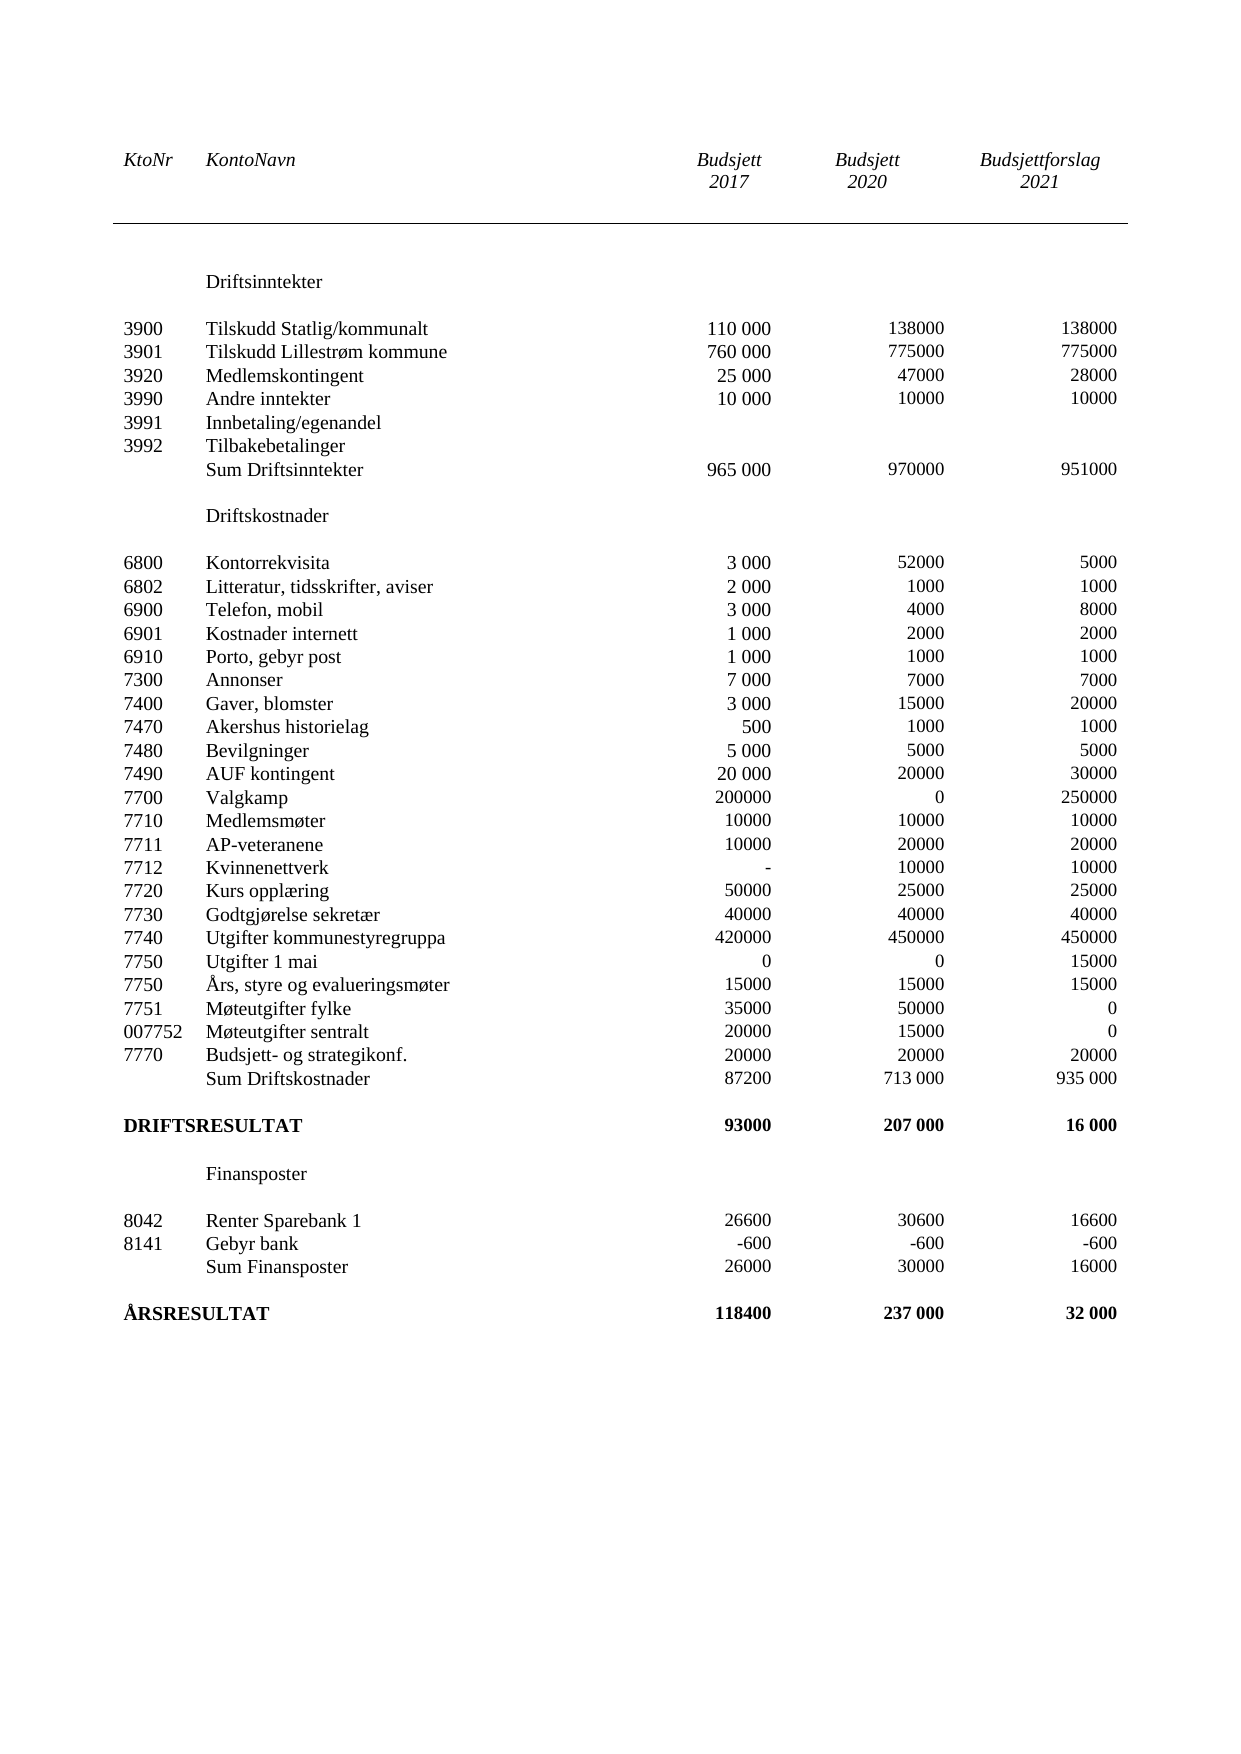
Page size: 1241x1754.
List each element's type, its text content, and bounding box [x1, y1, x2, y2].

table_cell 5000 [782, 739, 954, 762]
table_cell 35000 [678, 997, 782, 1020]
table_cell 10000 [955, 856, 1127, 879]
table_cell [678, 294, 782, 317]
table_cell [501, 622, 575, 645]
table_cell [575, 645, 678, 668]
table_cell 7480 [113, 739, 195, 762]
table_cell 7 000 [678, 669, 782, 692]
table_cell [195, 1138, 501, 1162]
table_cell 93000 [678, 1114, 782, 1138]
table_cell 0 [955, 997, 1127, 1020]
table_cell -600 [782, 1232, 954, 1255]
table_cell [575, 364, 678, 387]
table_header Budsjett 2020 [782, 148, 954, 223]
table_cell [575, 903, 678, 926]
table_cell 3992 [113, 434, 195, 457]
table_cell [113, 481, 195, 504]
table_cell [575, 856, 678, 879]
table_cell [195, 224, 501, 247]
table_cell [955, 528, 1127, 551]
table_cell 20000 [678, 1044, 782, 1067]
table_cell 5000 [955, 551, 1127, 575]
table_cell [501, 903, 575, 926]
table_cell [575, 833, 678, 856]
table_cell 138000 [955, 317, 1127, 340]
table_cell [955, 294, 1127, 317]
table_cell 200000 [678, 786, 782, 809]
table_cell [501, 481, 575, 504]
table_cell -600 [955, 1232, 1127, 1255]
table_cell 1000 [955, 575, 1127, 598]
table_cell [678, 528, 782, 551]
table_cell 10000 [678, 833, 782, 856]
table_cell Innbetaling/egenandel [195, 411, 501, 434]
table_cell [678, 1279, 782, 1302]
table_cell 16000 [955, 1255, 1127, 1279]
table_cell [575, 434, 678, 457]
table_cell [501, 926, 575, 950]
table_cell [501, 528, 575, 551]
table_cell [501, 1138, 575, 1162]
table_cell [575, 481, 678, 504]
table_cell [501, 856, 575, 879]
table_cell [575, 762, 678, 786]
table_cell [501, 1020, 575, 1043]
table_cell [782, 528, 954, 551]
table_cell Akershus historielag [195, 715, 501, 739]
table_cell [113, 1279, 195, 1302]
table_cell 7400 [113, 692, 195, 715]
table_cell [955, 224, 1127, 247]
table_cell [501, 1255, 575, 1279]
table_cell 7730 [113, 903, 195, 926]
table_cell [501, 1044, 575, 1067]
table_cell 6910 [113, 645, 195, 668]
table_cell [575, 997, 678, 1020]
table_cell Litteratur, tidsskrifter, aviser [195, 575, 501, 598]
table_header [501, 148, 575, 223]
table_cell 15000 [678, 973, 782, 997]
table_cell 25000 [955, 879, 1127, 903]
table_cell 20000 [782, 762, 954, 786]
table_cell [678, 434, 782, 457]
table_cell Valgkamp [195, 786, 501, 809]
table_cell [782, 434, 954, 457]
table_cell 5 000 [678, 739, 782, 762]
table_cell 0 [678, 950, 782, 973]
table_cell [575, 1044, 678, 1067]
table_cell [782, 504, 954, 528]
table_cell 2 000 [678, 575, 782, 598]
table_cell [501, 598, 575, 622]
table_cell [501, 809, 575, 832]
table_cell [113, 1090, 195, 1114]
table_cell 7770 [113, 1044, 195, 1067]
table_cell [501, 645, 575, 668]
table_cell [195, 1185, 501, 1208]
table_cell -600 [678, 1232, 782, 1255]
table_cell 20000 [782, 833, 954, 856]
table_cell Års, styre og evalueringsmøter [195, 973, 501, 997]
table_cell 450000 [782, 926, 954, 950]
table_cell 25 000 [678, 364, 782, 387]
table_cell [501, 739, 575, 762]
table_cell [678, 224, 782, 247]
table_header Budsjettforslag 2021 [955, 148, 1127, 223]
table_cell 2000 [955, 622, 1127, 645]
table_cell [501, 786, 575, 809]
table_cell Tilbakebetalinger [195, 434, 501, 457]
table_cell [501, 1162, 575, 1185]
table_cell 951000 [955, 458, 1127, 481]
table_cell Finansposter [195, 1162, 501, 1185]
table_cell [113, 1185, 195, 1208]
table_cell [575, 809, 678, 832]
table_cell 26600 [678, 1209, 782, 1232]
table_cell [575, 551, 678, 575]
table_cell 138000 [782, 317, 954, 340]
table_cell 50000 [678, 879, 782, 903]
table_cell ÅRSRESULTAT [113, 1302, 501, 1327]
table_cell 1000 [955, 715, 1127, 739]
table_cell 0 [955, 1020, 1127, 1043]
table_cell [575, 879, 678, 903]
table_cell 20000 [955, 833, 1127, 856]
table_cell 450000 [955, 926, 1127, 950]
table_cell 007752 [113, 1020, 195, 1043]
table_cell 7710 [113, 809, 195, 832]
table_cell - [678, 856, 782, 879]
table_cell Medlemsmøter [195, 809, 501, 832]
table_header Budsjett 2017 [678, 148, 782, 223]
table_cell Gaver, blomster [195, 692, 501, 715]
table_cell [501, 387, 575, 411]
table_cell [501, 364, 575, 387]
table_cell [501, 575, 575, 598]
table_cell [501, 317, 575, 340]
table_cell Utgifter 1 mai [195, 950, 501, 973]
table_cell Kvinnenettverk [195, 856, 501, 879]
table_cell [501, 504, 575, 528]
table_cell Budsjett- og strategikonf. [195, 1044, 501, 1067]
table_cell [195, 528, 501, 551]
table_cell [782, 481, 954, 504]
table_cell [955, 481, 1127, 504]
table_cell 8141 [113, 1232, 195, 1255]
table_cell 1 000 [678, 622, 782, 645]
table_cell [113, 1138, 195, 1162]
table_cell 7711 [113, 833, 195, 856]
table_cell [575, 973, 678, 997]
table_cell Driftsinntekter [195, 270, 501, 293]
table_cell 6800 [113, 551, 195, 575]
table_cell DRIFTSRESULTAT [113, 1114, 501, 1138]
table_cell [575, 575, 678, 598]
table_cell [955, 270, 1127, 293]
table_cell 50000 [782, 997, 954, 1020]
table_cell 40000 [782, 903, 954, 926]
table_cell Kurs opplæring [195, 879, 501, 903]
table_cell Godtgjørelse sekretær [195, 903, 501, 926]
table_cell 7750 [113, 973, 195, 997]
table_cell 3 000 [678, 692, 782, 715]
table_cell Driftskostnader [195, 504, 501, 528]
table_cell [575, 1255, 678, 1279]
table_cell 420000 [678, 926, 782, 950]
table_cell [575, 1162, 678, 1185]
table_cell 20000 [678, 1020, 782, 1043]
table_cell [575, 739, 678, 762]
table_header KontoNavn [195, 148, 501, 223]
table_cell 713 000 [782, 1067, 954, 1090]
table_cell 87200 [678, 1067, 782, 1090]
table_cell [113, 224, 195, 247]
table_cell Sum Driftsinntekter [195, 458, 501, 481]
table_cell 20000 [955, 692, 1127, 715]
table_cell 3991 [113, 411, 195, 434]
table_cell Sum Finansposter [195, 1255, 501, 1279]
table_cell [955, 1162, 1127, 1185]
table_cell 15000 [955, 950, 1127, 973]
table_cell 20000 [782, 1044, 954, 1067]
table_cell 207 000 [782, 1114, 954, 1138]
table_cell [501, 950, 575, 973]
table_cell [575, 1279, 678, 1302]
table_cell [782, 1279, 954, 1302]
table_cell 237 000 [782, 1302, 954, 1327]
table_cell [195, 247, 501, 270]
table_cell 4000 [782, 598, 954, 622]
table_cell 7490 [113, 762, 195, 786]
table_cell AP-veteranene [195, 833, 501, 856]
table_cell [575, 317, 678, 340]
table_cell 1 000 [678, 645, 782, 668]
table_cell [501, 458, 575, 481]
table_cell 760 000 [678, 340, 782, 364]
table_cell 1000 [782, 645, 954, 668]
table_cell 1000 [782, 575, 954, 598]
table_cell [575, 1090, 678, 1114]
table_cell [113, 458, 195, 481]
table_cell 10 000 [678, 387, 782, 411]
table_cell [501, 692, 575, 715]
table_cell 10000 [955, 387, 1127, 411]
table_cell [575, 692, 678, 715]
table_cell [575, 669, 678, 692]
table_cell 3 000 [678, 598, 782, 622]
table_cell [575, 1067, 678, 1090]
table_cell [195, 1090, 501, 1114]
table_cell 16600 [955, 1209, 1127, 1232]
table_cell [113, 1162, 195, 1185]
table_cell 15000 [782, 1020, 954, 1043]
table_cell Gebyr bank [195, 1232, 501, 1255]
table_cell [575, 622, 678, 645]
table_cell 775000 [782, 340, 954, 364]
table_cell [501, 879, 575, 903]
table_cell [501, 1185, 575, 1208]
table_cell Utgifter kommunestyregruppa [195, 926, 501, 950]
table_cell [575, 1114, 678, 1138]
table_cell 3900 [113, 317, 195, 340]
table_cell 1000 [782, 715, 954, 739]
table_cell [782, 270, 954, 293]
table_cell Tilskudd Statlig/kommunalt [195, 317, 501, 340]
table_cell [575, 294, 678, 317]
table_cell [575, 340, 678, 364]
table_cell [678, 481, 782, 504]
table_cell 7751 [113, 997, 195, 1020]
table_cell 30000 [782, 1255, 954, 1279]
table_cell [575, 1138, 678, 1162]
table_cell [955, 247, 1127, 270]
table_cell 2000 [782, 622, 954, 645]
table_cell 30000 [955, 762, 1127, 786]
table_cell 3920 [113, 364, 195, 387]
table_cell [782, 1090, 954, 1114]
table_cell [955, 411, 1127, 434]
table_cell [575, 270, 678, 293]
table_cell 6802 [113, 575, 195, 598]
table_cell [575, 411, 678, 434]
table_cell 110 000 [678, 317, 782, 340]
table_cell [113, 270, 195, 293]
table_cell 935 000 [955, 1067, 1127, 1090]
table_cell [501, 270, 575, 293]
table_cell [575, 504, 678, 528]
table_cell 7700 [113, 786, 195, 809]
table_cell [782, 247, 954, 270]
table_header [575, 148, 678, 223]
table_cell [113, 528, 195, 551]
table_cell 15000 [955, 973, 1127, 997]
table_cell [575, 926, 678, 950]
table_cell Kostnader internett [195, 622, 501, 645]
table_header KtoNr [113, 148, 195, 223]
table_cell [501, 715, 575, 739]
table_cell [501, 973, 575, 997]
table_cell 8042 [113, 1209, 195, 1232]
table_cell [575, 786, 678, 809]
table_cell 10000 [678, 809, 782, 832]
table_cell [501, 411, 575, 434]
table_cell AUF kontingent [195, 762, 501, 786]
table_cell [501, 1090, 575, 1114]
table_cell 1000 [955, 645, 1127, 668]
table_cell [575, 1020, 678, 1043]
table_cell 118400 [678, 1302, 782, 1327]
table_cell 30600 [782, 1209, 954, 1232]
table_cell [678, 1138, 782, 1162]
table_cell 7000 [955, 669, 1127, 692]
table_cell [575, 224, 678, 247]
table_cell [782, 1185, 954, 1208]
table_cell 10000 [955, 809, 1127, 832]
table_cell 6900 [113, 598, 195, 622]
table_cell [782, 1162, 954, 1185]
table_cell [113, 504, 195, 528]
table_cell [501, 1232, 575, 1255]
table_cell [575, 458, 678, 481]
table_cell Møteutgifter sentralt [195, 1020, 501, 1043]
table_cell [113, 247, 195, 270]
table_cell [678, 247, 782, 270]
table_cell [678, 1185, 782, 1208]
table_cell 965 000 [678, 458, 782, 481]
table_cell [955, 1090, 1127, 1114]
table_cell [678, 504, 782, 528]
table_cell [782, 1138, 954, 1162]
table_cell Kontorrekvisita [195, 551, 501, 575]
table_cell Telefon, mobil [195, 598, 501, 622]
table_cell 20 000 [678, 762, 782, 786]
table_cell Andre inntekter [195, 387, 501, 411]
table_cell [501, 1279, 575, 1302]
table_cell 8000 [955, 598, 1127, 622]
table_cell 32 000 [955, 1302, 1127, 1327]
table_cell [501, 247, 575, 270]
table_cell [782, 224, 954, 247]
table_cell [782, 411, 954, 434]
table_cell [501, 294, 575, 317]
table_cell [501, 833, 575, 856]
table_cell Sum Driftskostnader [195, 1067, 501, 1090]
table_cell [955, 1138, 1127, 1162]
table_cell 970000 [782, 458, 954, 481]
table_cell [678, 1090, 782, 1114]
table_cell [501, 224, 575, 247]
table_cell [575, 528, 678, 551]
table_cell 20000 [955, 1044, 1127, 1067]
table_cell [575, 247, 678, 270]
table_cell [501, 762, 575, 786]
table_cell [501, 997, 575, 1020]
table_cell Renter Sparebank 1 [195, 1209, 501, 1232]
table_cell 15000 [782, 973, 954, 997]
table_cell [501, 434, 575, 457]
table_cell [195, 294, 501, 317]
table_cell 40000 [678, 903, 782, 926]
table_cell 7712 [113, 856, 195, 879]
table_cell 26000 [678, 1255, 782, 1279]
table_cell Annonser [195, 669, 501, 692]
table_cell [575, 1232, 678, 1255]
table_cell [195, 481, 501, 504]
table_cell [501, 1209, 575, 1232]
table_cell 0 [782, 786, 954, 809]
table_cell 10000 [782, 809, 954, 832]
table_cell 10000 [782, 387, 954, 411]
table_cell [501, 340, 575, 364]
table_cell [575, 1185, 678, 1208]
table_cell [113, 1255, 195, 1279]
table_cell Tilskudd Lillestrøm kommune [195, 340, 501, 364]
table_cell Medlemskontingent [195, 364, 501, 387]
table_cell [575, 1209, 678, 1232]
table_cell 47000 [782, 364, 954, 387]
table_cell 500 [678, 715, 782, 739]
table_cell Porto, gebyr post [195, 645, 501, 668]
table_cell [501, 1302, 575, 1327]
table_cell [501, 1067, 575, 1090]
table_cell [782, 294, 954, 317]
table_cell 3901 [113, 340, 195, 364]
table_cell [678, 411, 782, 434]
table_cell 0 [782, 950, 954, 973]
table_cell 7740 [113, 926, 195, 950]
table_cell [113, 1067, 195, 1090]
table_cell 3 000 [678, 551, 782, 575]
table_cell [955, 1279, 1127, 1302]
table_cell 10000 [782, 856, 954, 879]
table_cell 15000 [782, 692, 954, 715]
table_cell 6901 [113, 622, 195, 645]
table_cell [195, 1279, 501, 1302]
table_cell Møteutgifter fylke [195, 997, 501, 1020]
table_cell [501, 669, 575, 692]
table_cell 7720 [113, 879, 195, 903]
table_cell [678, 1162, 782, 1185]
table_cell [575, 387, 678, 411]
table_cell 28000 [955, 364, 1127, 387]
table_cell [501, 551, 575, 575]
table_cell 25000 [782, 879, 954, 903]
table_cell 52000 [782, 551, 954, 575]
table_cell 7000 [782, 669, 954, 692]
table_cell 250000 [955, 786, 1127, 809]
table_cell [113, 294, 195, 317]
table_cell Bevilgninger [195, 739, 501, 762]
table_cell 3990 [113, 387, 195, 411]
table_cell [955, 504, 1127, 528]
table_cell [575, 950, 678, 973]
table_cell 775000 [955, 340, 1127, 364]
table_cell 5000 [955, 739, 1127, 762]
table_cell [575, 715, 678, 739]
table_cell [501, 1114, 575, 1138]
table_cell [575, 1302, 678, 1327]
table_cell 40000 [955, 903, 1127, 926]
table_cell 7470 [113, 715, 195, 739]
table_cell [955, 1185, 1127, 1208]
table_cell [955, 434, 1127, 457]
table_cell 7750 [113, 950, 195, 973]
table_cell 7300 [113, 669, 195, 692]
table_cell 16 000 [955, 1114, 1127, 1138]
table_cell [575, 598, 678, 622]
table_cell [678, 270, 782, 293]
